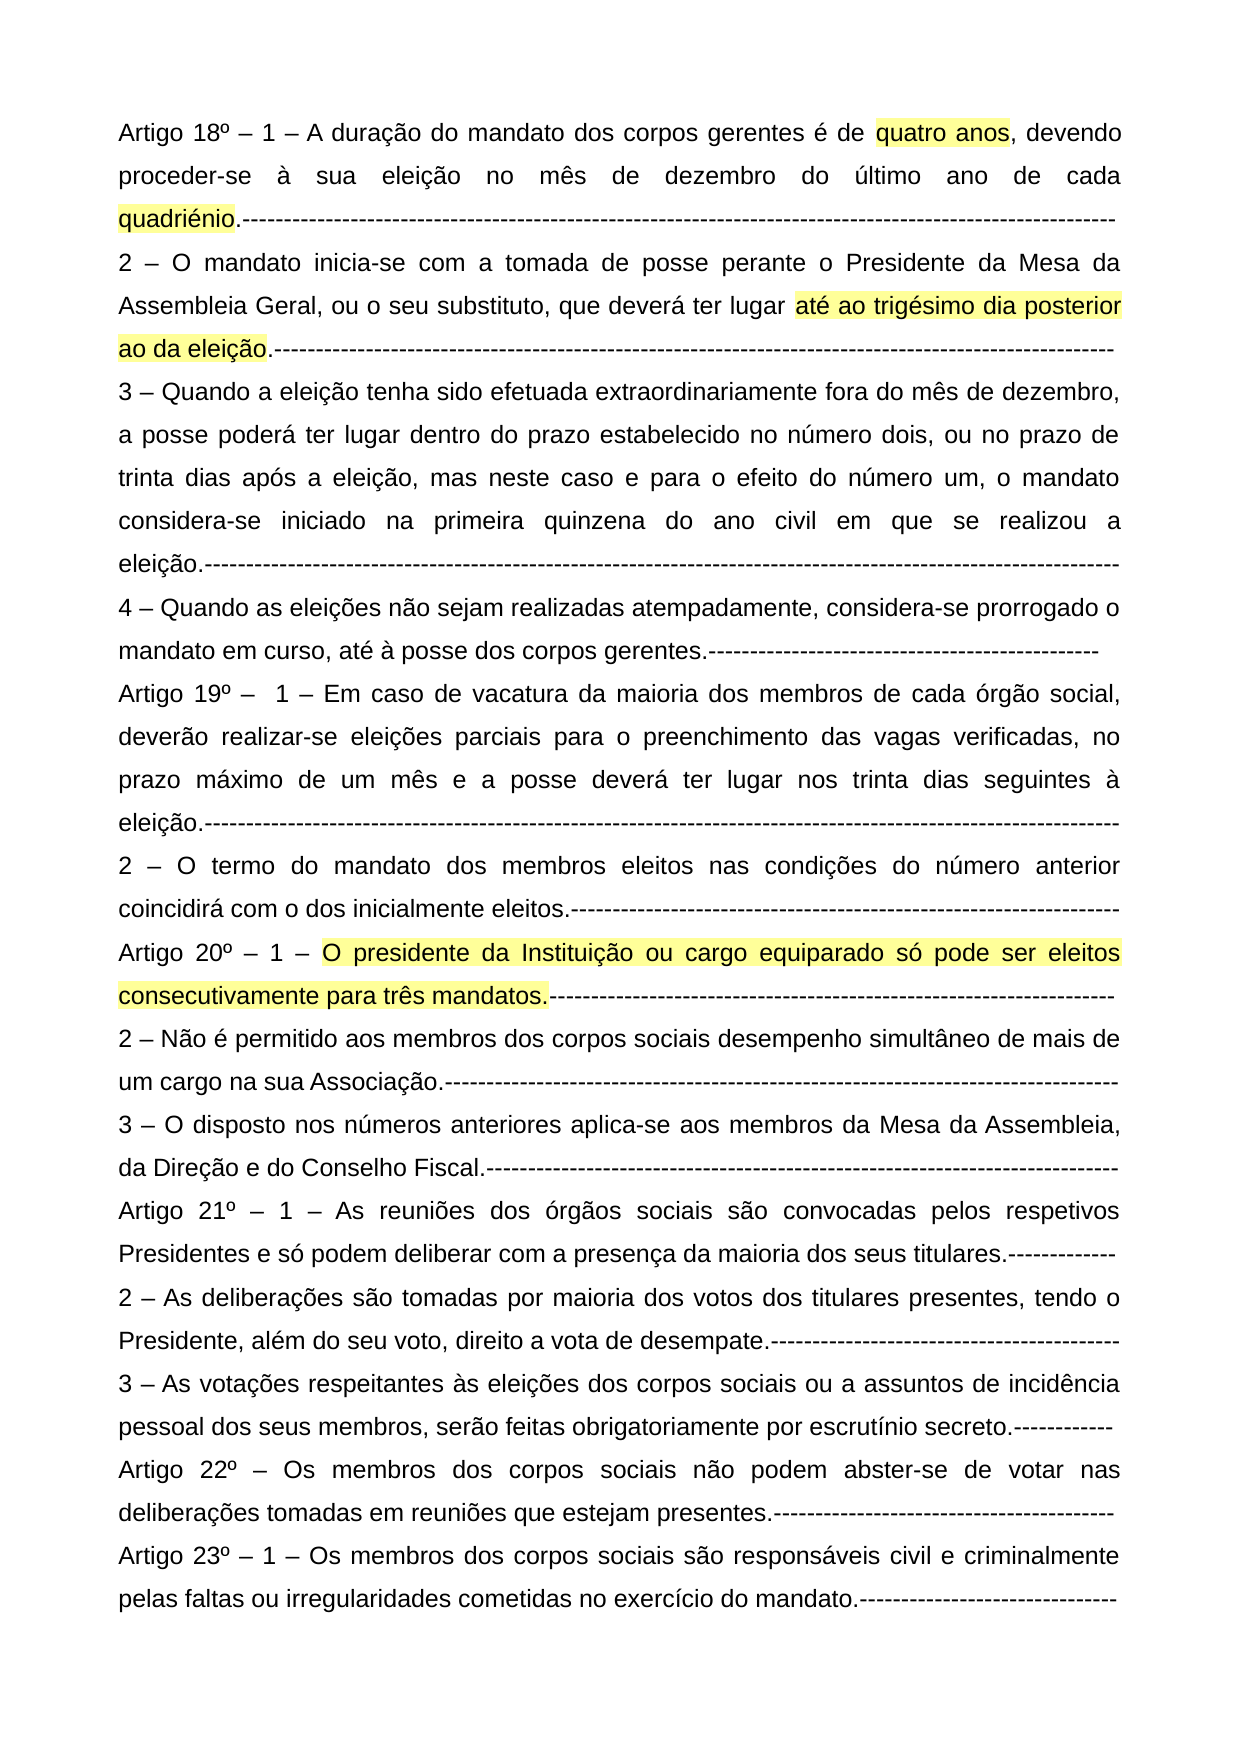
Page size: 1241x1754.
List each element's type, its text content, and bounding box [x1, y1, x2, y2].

text 3 – Quando a eleição tenha sido efetuada extraordinariamente fora do mês de dezembro, a posse poderá ter lugar dentro do prazo estabelecido no número dois, ou no prazo de trinta dias após a eleição, mas neste caso e para o efeito do número um, o mandato considera-se iniciado na primeira quinzena do ano civil em que se realizou a eleição.-------------------------------------------------------------------------------------------------------------- [118, 377, 1122, 578]
text Artigo 23º – 1 – Os membros dos corpos sociais são responsáveis civil e criminalmente pelas faltas ou irregularidades cometidas no exercício do mandato.------------------------------- [118, 1541, 1122, 1613]
text 2 – O termo do mandato dos membros eleitos nas condições do número anterior coincidirá com o dos inicialmente eleitos.------------------------------------------------------------------ [118, 851, 1122, 923]
text Artigo 18º – 1 – A duração do mandato dos corpos gerentes é de quatro anos, devendo proceder-se à sua eleição no mês de dezembro do último ano de cada quadriénio.--------------------------------------------------------------------------------------------------------- [118, 118, 1122, 233]
text 2 – As deliberações são tomadas por maioria dos votos dos titulares presentes, tendo o Presidente, além do seu voto, direito a vota de desempate.------------------------------------------ [118, 1282, 1122, 1354]
text Artigo 22º – Os membros dos corpos sociais não podem abster-se de votar nas deliberações tomadas em reuniões que estejam presentes.----------------------------------------- [118, 1455, 1122, 1527]
text 2 – Não é permitido aos membros dos corpos sociais desempenho simultâneo de mais de um cargo na sua Associação.--------------------------------------------------------------------------------- [118, 1024, 1122, 1096]
text Artigo 19º – 1 – Em caso de vacatura da maioria dos membros de cada órgão social, deverão realizar-se eleições parciais para o preenchimento das vagas verificadas, no prazo máximo de um mês e a posse deverá ter lugar nos trinta dias seguintes à eleição.-------------------------------------------------------------------------------------------------------------- [118, 679, 1122, 837]
text 3 – O disposto nos números anteriores aplica-se aos membros da Mesa da Assembleia, da Direção e do Conselho Fiscal.---------------------------------------------------------------------------- [118, 1110, 1122, 1182]
text Artigo 21º – 1 – As reuniões dos órgãos sociais são convocadas pelos respetivos Presidentes e só podem deliberar com a presença da maioria dos seus titulares.------------- [118, 1196, 1122, 1268]
text 3 – As votações respeitantes às eleições dos corpos sociais ou a assuntos de incidência pessoal dos seus membros, serão feitas obrigatoriamente por escrutínio secreto.------------ [118, 1369, 1122, 1441]
text Artigo 20º – 1 – O presidente da Instituição ou cargo equiparado só pode ser eleitos consecutivamente para três mandatos.-------------------------------------------------------------------- [118, 937, 1122, 1009]
text 2 – O mandato inicia-se com a tomada de posse perante o Presidente da Mesa da Assembleia Geral, ou o seu substituto, que deverá ter lugar até ao trigésimo dia posterior ao da eleição.----------------------------------------------------------------------------------------------------- [118, 247, 1122, 362]
text 4 – Quando as eleições não sejam realizadas atempadamente, considera-se prorrogado o mandato em curso, até à posse dos corpos gerentes.----------------------------------------------- [118, 592, 1122, 664]
